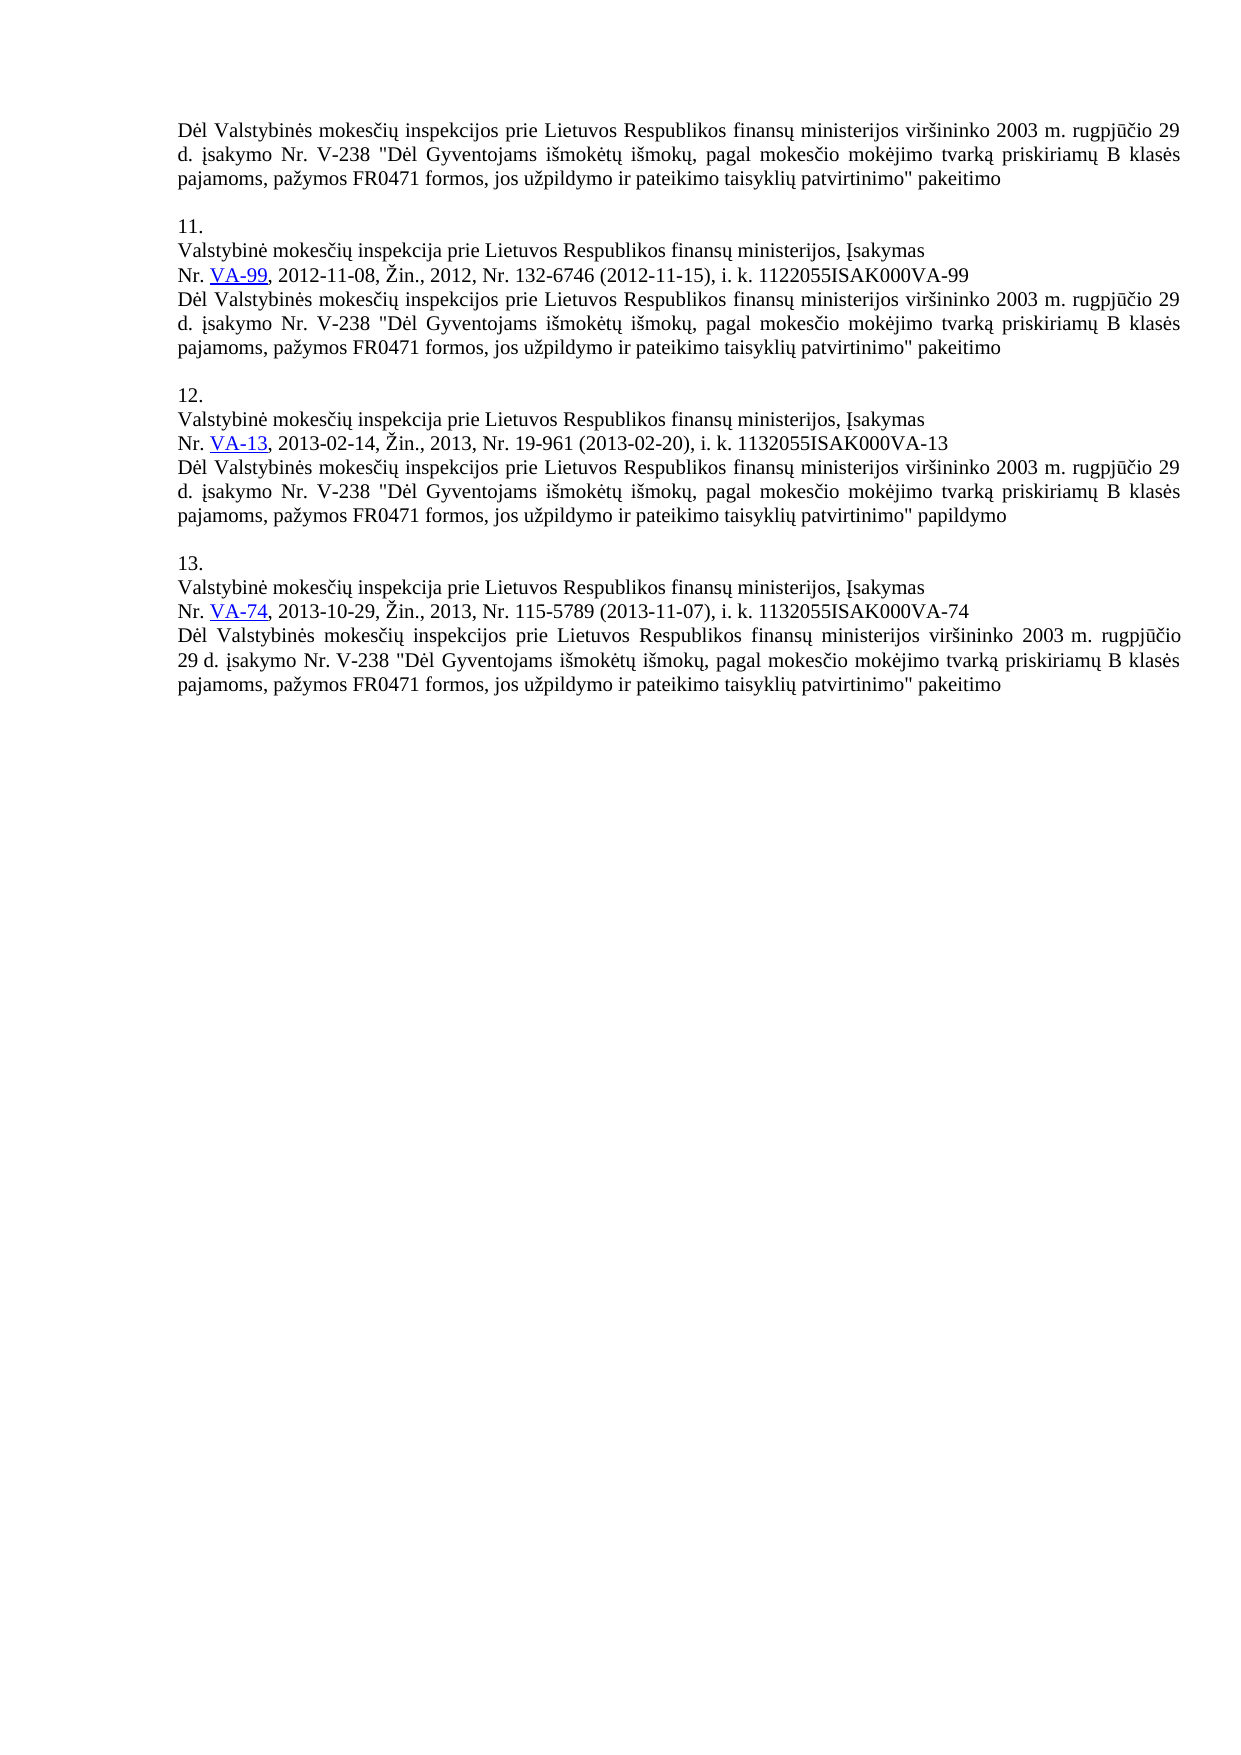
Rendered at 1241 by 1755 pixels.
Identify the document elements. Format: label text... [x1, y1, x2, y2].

text Valstybinė mokesčių inspekcija prie Lietuvos Respublikos finansų ministerijos, Įsakymas [177, 575, 1181, 599]
text Dėl Valstybinės mokesčių inspekcijos prie Lietuvos Respublikos finansų ministerijos viršininko 2003 m. rugpjūčio 29 d. įsakymo Nr. V-238 "Dėl Gyventojams išmokėtų išmokų, pagal mokesčio mokėjimo tvarką priskiriamų B klasės pajamoms, pažymos FR0471 formos, jos užpildymo ir pateikimo taisyklių patvirtinimo" pakeitimo [177, 118, 1181, 190]
text 12. [177, 383, 1181, 407]
text 11. [177, 214, 1181, 238]
text Dėl Valstybinės mokesčių inspekcijos prie Lietuvos Respublikos finansų ministerijos viršininko 2003 m. rugpjūčio 29 d. įsakymo Nr. V-238 "Dėl Gyventojams išmokėtų išmokų, pagal mokesčio mokėjimo tvarką priskiriamų B klasės pajamoms, pažymos FR0471 formos, jos užpildymo ir pateikimo taisyklių patvirtinimo" pakeitimo [177, 623, 1181, 696]
text Nr. VA-99, 2012-11-08, Žin., 2012, Nr. 132-6746 (2012-11-15), i. k. 1122055ISAK000VA-99 [177, 262, 1181, 287]
text Nr. VA-13, 2013-02-14, Žin., 2013, Nr. 19-961 (2013-02-20), i. k. 1132055ISAK000VA-13 [177, 431, 1181, 455]
text Nr. VA-74, 2013-10-29, Žin., 2013, Nr. 115-5789 (2013-11-07), i. k. 1132055ISAK000VA-74 [177, 599, 1181, 623]
text 13. [177, 551, 1181, 575]
text Dėl Valstybinės mokesčių inspekcijos prie Lietuvos Respublikos finansų ministerijos viršininko 2003 m. rugpjūčio 29 d. įsakymo Nr. V-238 "Dėl Gyventojams išmokėtų išmokų, pagal mokesčio mokėjimo tvarką priskiriamų B klasės pajamoms, pažymos FR0471 formos, jos užpildymo ir pateikimo taisyklių patvirtinimo" papildymo [177, 455, 1181, 527]
text Valstybinė mokesčių inspekcija prie Lietuvos Respublikos finansų ministerijos, Įsakymas [177, 407, 1181, 431]
text Valstybinė mokesčių inspekcija prie Lietuvos Respublikos finansų ministerijos, Įsakymas [177, 238, 1181, 262]
text Dėl Valstybinės mokesčių inspekcijos prie Lietuvos Respublikos finansų ministerijos viršininko 2003 m. rugpjūčio 29 d. įsakymo Nr. V-238 "Dėl Gyventojams išmokėtų išmokų, pagal mokesčio mokėjimo tvarką priskiriamų B klasės pajamoms, pažymos FR0471 formos, jos užpildymo ir pateikimo taisyklių patvirtinimo" pakeitimo [177, 287, 1181, 359]
